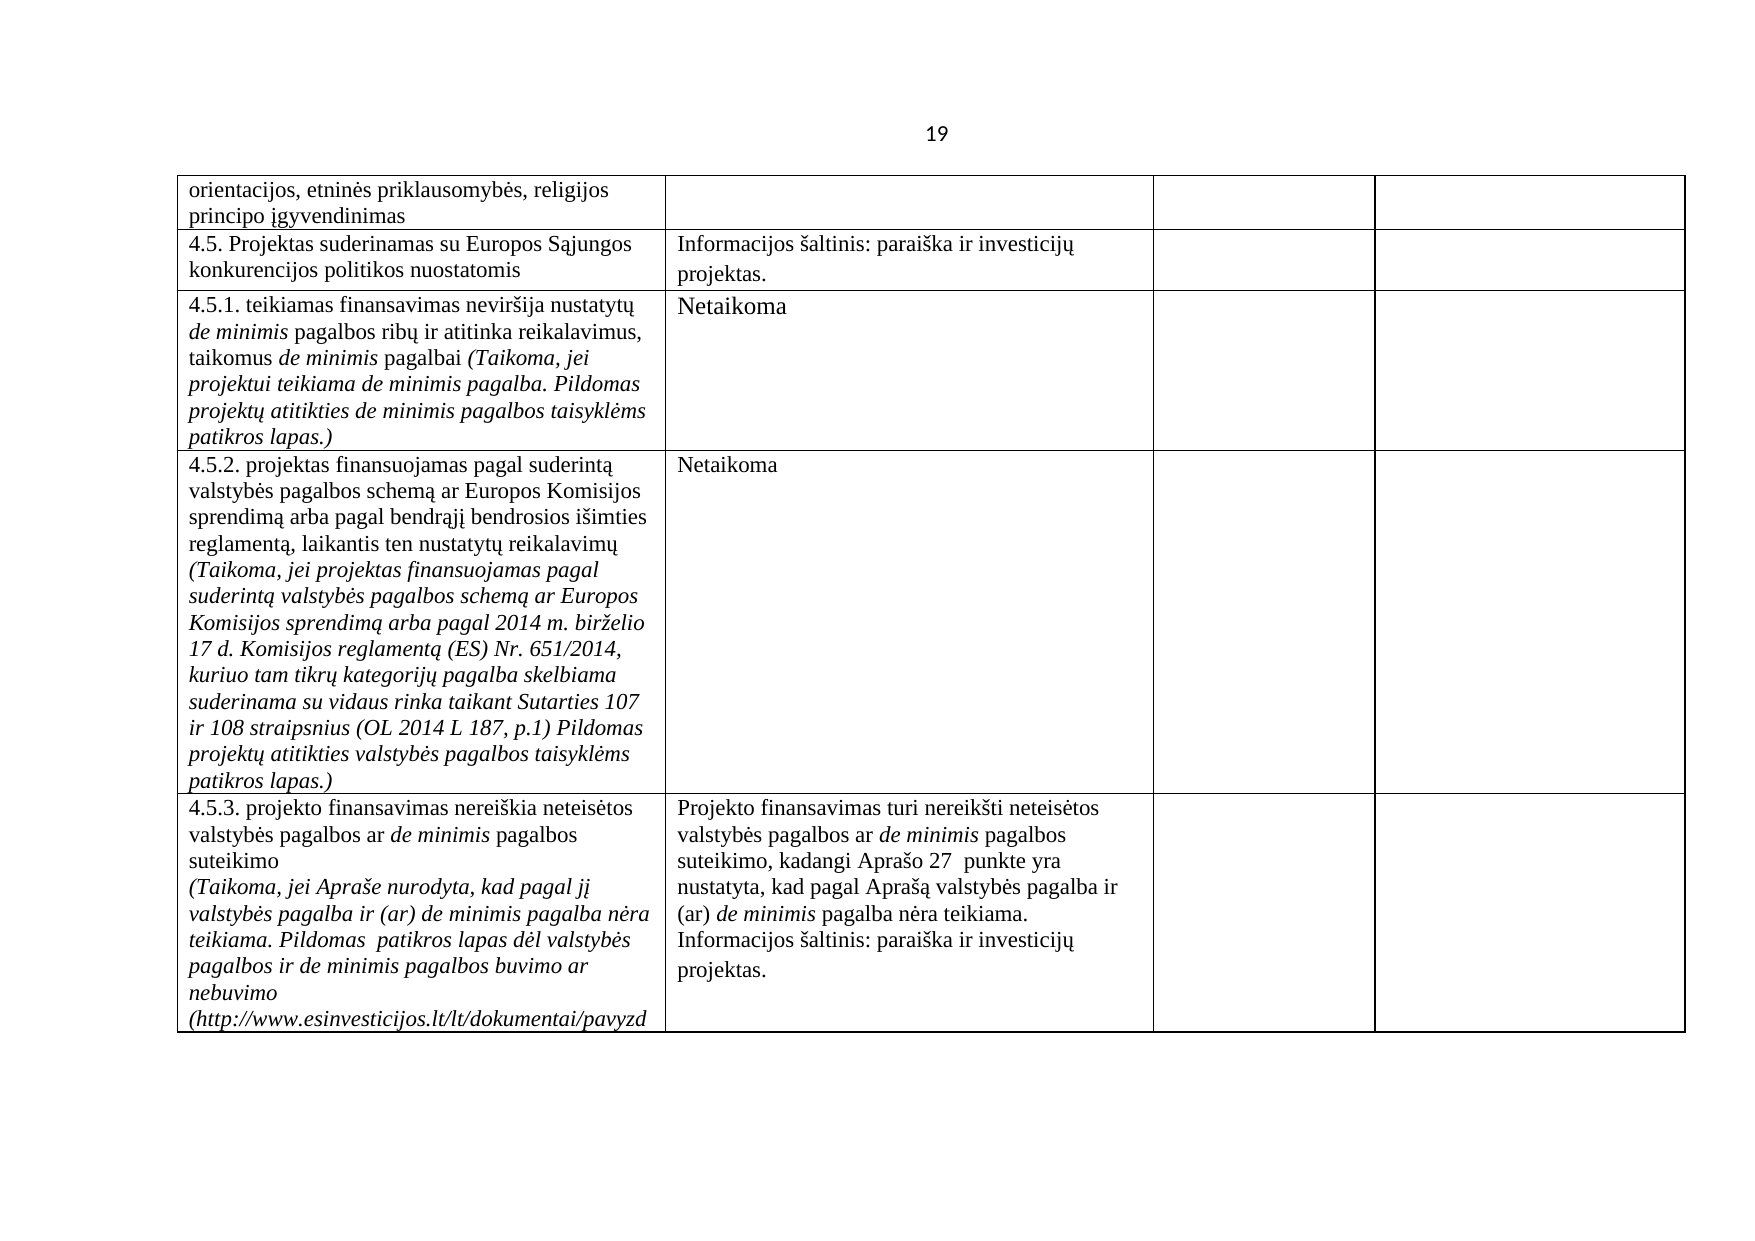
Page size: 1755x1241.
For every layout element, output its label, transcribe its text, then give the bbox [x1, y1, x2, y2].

table_cell [1376, 451, 1684, 793]
table_cell 4.5.2. projektas finansuojamas pagal suderintą valstybės pagalbos schemą ar Europos Komisijos sprendimą arba pagal bendrąjį bendrosios išimties reglamentą, laikantis ten nustatytų reikalavimų (Taikoma, jei projektas finansuojamas pagal suderintą valstybės pagalbos schemą ar Europos Komisijos sprendimą arba pagal 2014 m. birželio 17 d. Komisijos reglamentą (ES) Nr. 651/2014, kuriuo tam tikrų kategorijų pagalba skelbiama suderinama su vidaus rinka taikant Sutarties 107 ir 108 straipsnius (OL 2014 L 187, p.1) Pildomas projektų atitikties valstybės pagalbos taisyklėms patikros lapas.) [178, 451, 665, 793]
table_cell [666, 176, 1153, 229]
table_cell [1376, 291, 1684, 449]
table_cell [1154, 451, 1374, 793]
table_cell 4.5. Projektas suderinamas su Europos Sąjungos konkurencijos politikos nuostatomis [178, 230, 665, 290]
table_cell 4.5.1. teikiamas finansavimas neviršija nustatytų de minimis pagalbos ribų ir atitinka reikalavimus, taikomus de minimis pagalbai (Taikoma, jei projektui teikiama de minimis pagalba. Pildomas projektų atitikties de minimis pagalbos taisyklėms patikros lapas.) [178, 291, 665, 449]
table_cell 4.5.3. projekto finansavimas nereiškia neteisėtos valstybės pagalbos ar de minimis pagalbos suteikimo (Taikoma, jei Apraše nurodyta, kad pagal jį valstybės pagalba ir (ar) de minimis pagalba nėra teikiama. Pildomas patikros lapas dėl valstybės pagalbos ir de minimis pagalbos buvimo ar nebuvimo (http://www.esinvesticijos.lt/lt/dokumentai/pavyzd [178, 794, 665, 1031]
table_cell [1376, 230, 1684, 290]
table_cell [1154, 230, 1374, 290]
table_cell orientacijos, etninės priklausomybės, religijos principo įgyvendinimas [178, 176, 665, 229]
table_cell [1376, 794, 1684, 1031]
table_cell Netaikoma [666, 451, 1153, 793]
table_cell [1376, 176, 1684, 229]
table_cell [1154, 794, 1374, 1031]
table_cell Informacijos šaltinis: paraiška ir investicijų projektas. [666, 230, 1153, 290]
table_cell Projekto finansavimas turi nereikšti neteisėtos valstybės pagalbos ar de minimis pagalbos suteikimo, kadangi Aprašo 27 punkte yra nustatyta, kad pagal Aprašą valstybės pagalba ir (ar) de minimis pagalba nėra teikiama. Informacijos šaltinis: paraiška ir investicijų projektas. [666, 794, 1153, 1031]
table_cell [1154, 291, 1374, 449]
table_cell Netaikoma [666, 291, 1153, 449]
table_cell [1154, 176, 1374, 229]
